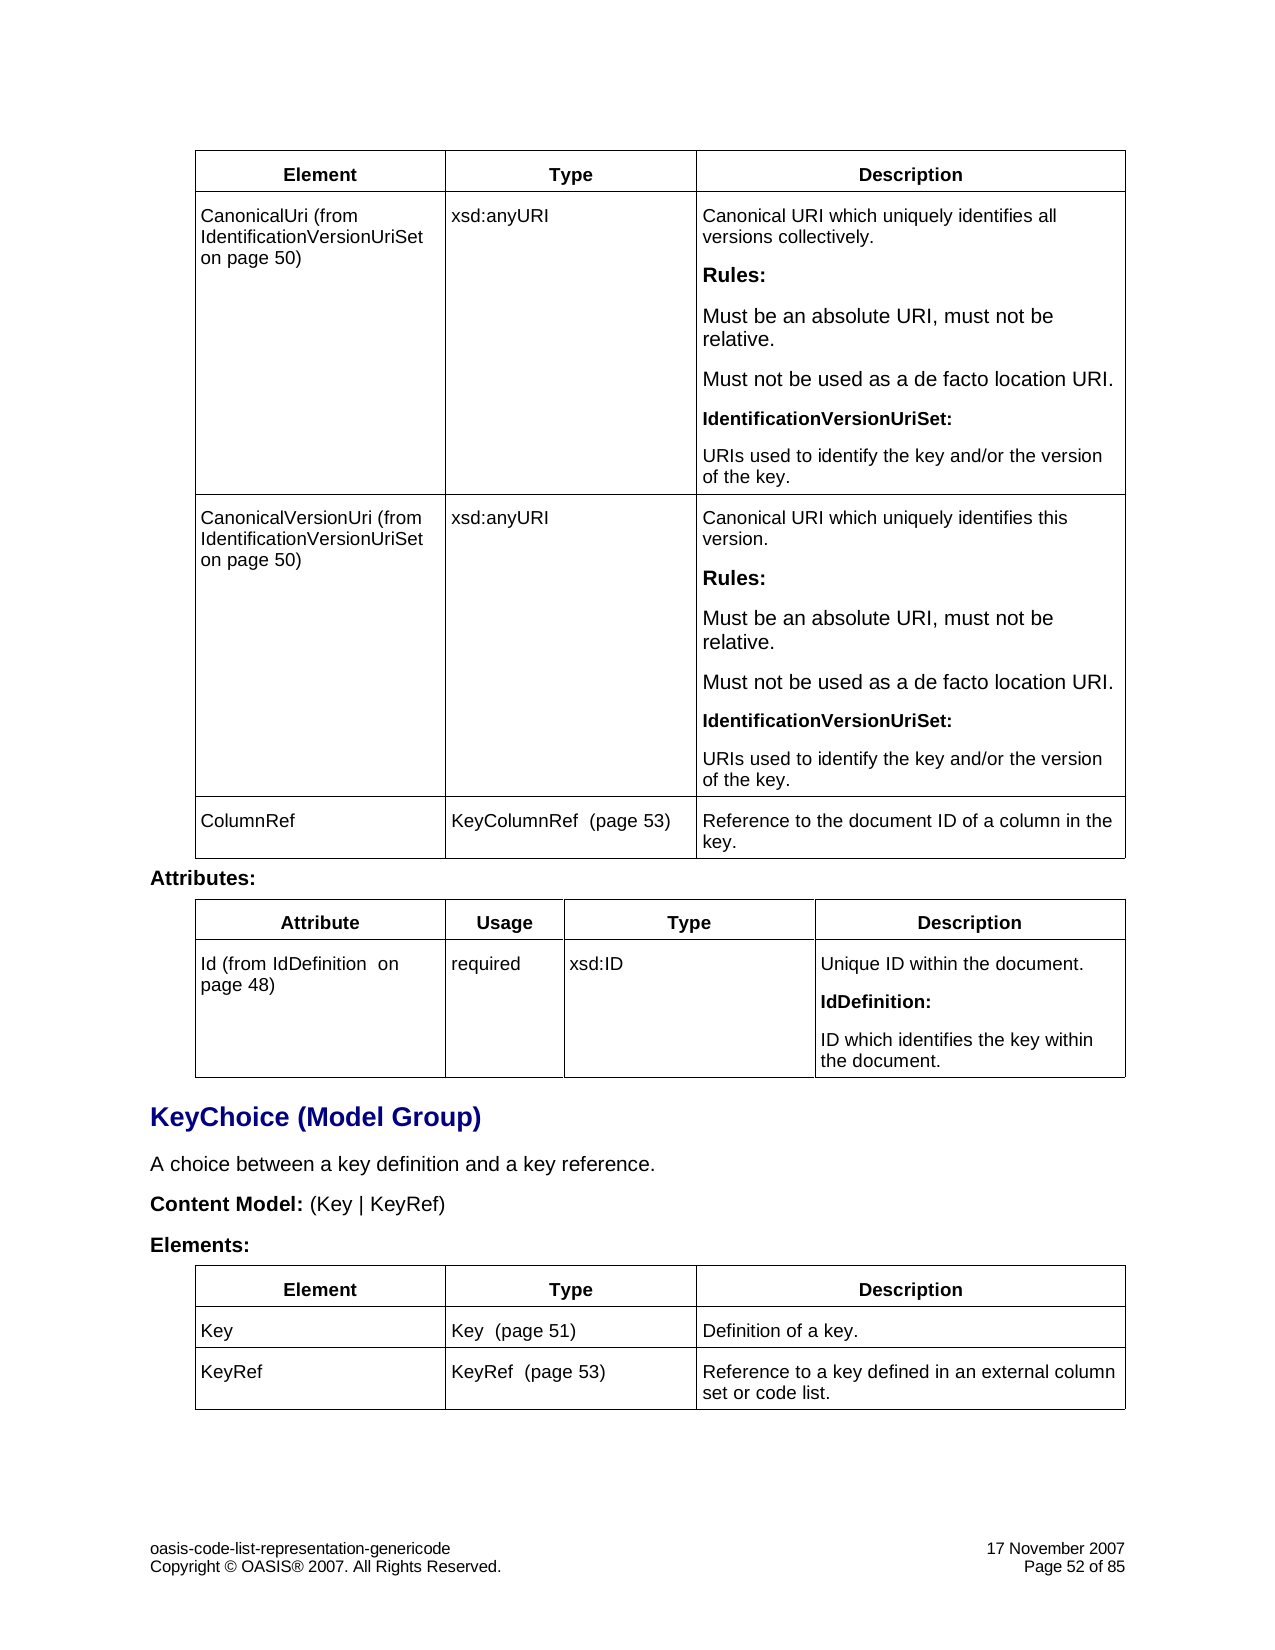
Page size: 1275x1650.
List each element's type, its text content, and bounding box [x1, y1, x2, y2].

text A choice between a key definition and a key reference. [150, 1153, 1125, 1176]
table_header Type [446, 1266, 696, 1306]
table_cell CanonicalUri (from IdentificationVersionUriSet on page 50) [196, 192, 445, 494]
table_cell KeyRef [196, 1348, 445, 1409]
table_cell required [446, 940, 563, 1077]
table_cell KeyRef (page 53) [446, 1348, 696, 1409]
table_cell ColumnRef [196, 797, 445, 858]
table_cell Reference to the document ID of a column in the key. [697, 797, 1125, 858]
text Content Model: (Key | KeyRef) [150, 1193, 1125, 1216]
table_cell xsd:anyURI [446, 495, 696, 796]
table_header Element [196, 1266, 445, 1306]
table_cell Definition of a key. [697, 1307, 1125, 1347]
table_header Usage [446, 900, 563, 939]
table_header Description [697, 1266, 1125, 1306]
table_cell Reference to a key defined in an external column set or code list. [697, 1348, 1125, 1409]
table_cell Key (page 51) [446, 1307, 696, 1347]
table_header Type [565, 900, 814, 939]
table_cell xsd:anyURI [446, 192, 696, 494]
table_cell Unique ID within the document. IdDefinition: ID which identifies the key within the document. [816, 940, 1125, 1077]
table_header Attribute [196, 900, 445, 939]
table_header Description [697, 151, 1125, 191]
table_cell Id (from IdDefinition on page 48) [196, 940, 445, 1077]
table_cell CanonicalVersionUri (from IdentificationVersionUriSet on page 50) [196, 495, 445, 796]
table_header Element [196, 151, 445, 191]
table_cell Key [196, 1307, 445, 1347]
table_cell Canonical URI which uniquely identifies all versions collectively. Rules: Must be an absolute URI, must not be relative. Must not be used as a de facto location URI. IdentificationVersionUriSet: URIs used to identify the key and/or the version of the key. [697, 192, 1125, 494]
table_cell xsd:ID [565, 940, 814, 1077]
table_header Type [446, 151, 696, 191]
table_header Description [816, 900, 1125, 939]
table_cell KeyColumnRef (page 53) [446, 797, 696, 858]
title Elements: [150, 1233, 1125, 1257]
title Attributes: [150, 867, 1125, 890]
table_cell Canonical URI which uniquely identifies this version. Rules: Must be an absolute URI, must not be relative. Must not be used as a de facto location URI. IdentificationVersionUriSet: URIs used to identify the key and/or the version of the key. [697, 495, 1125, 796]
subtitle KeyChoice (Model Group) [150, 1102, 1125, 1132]
